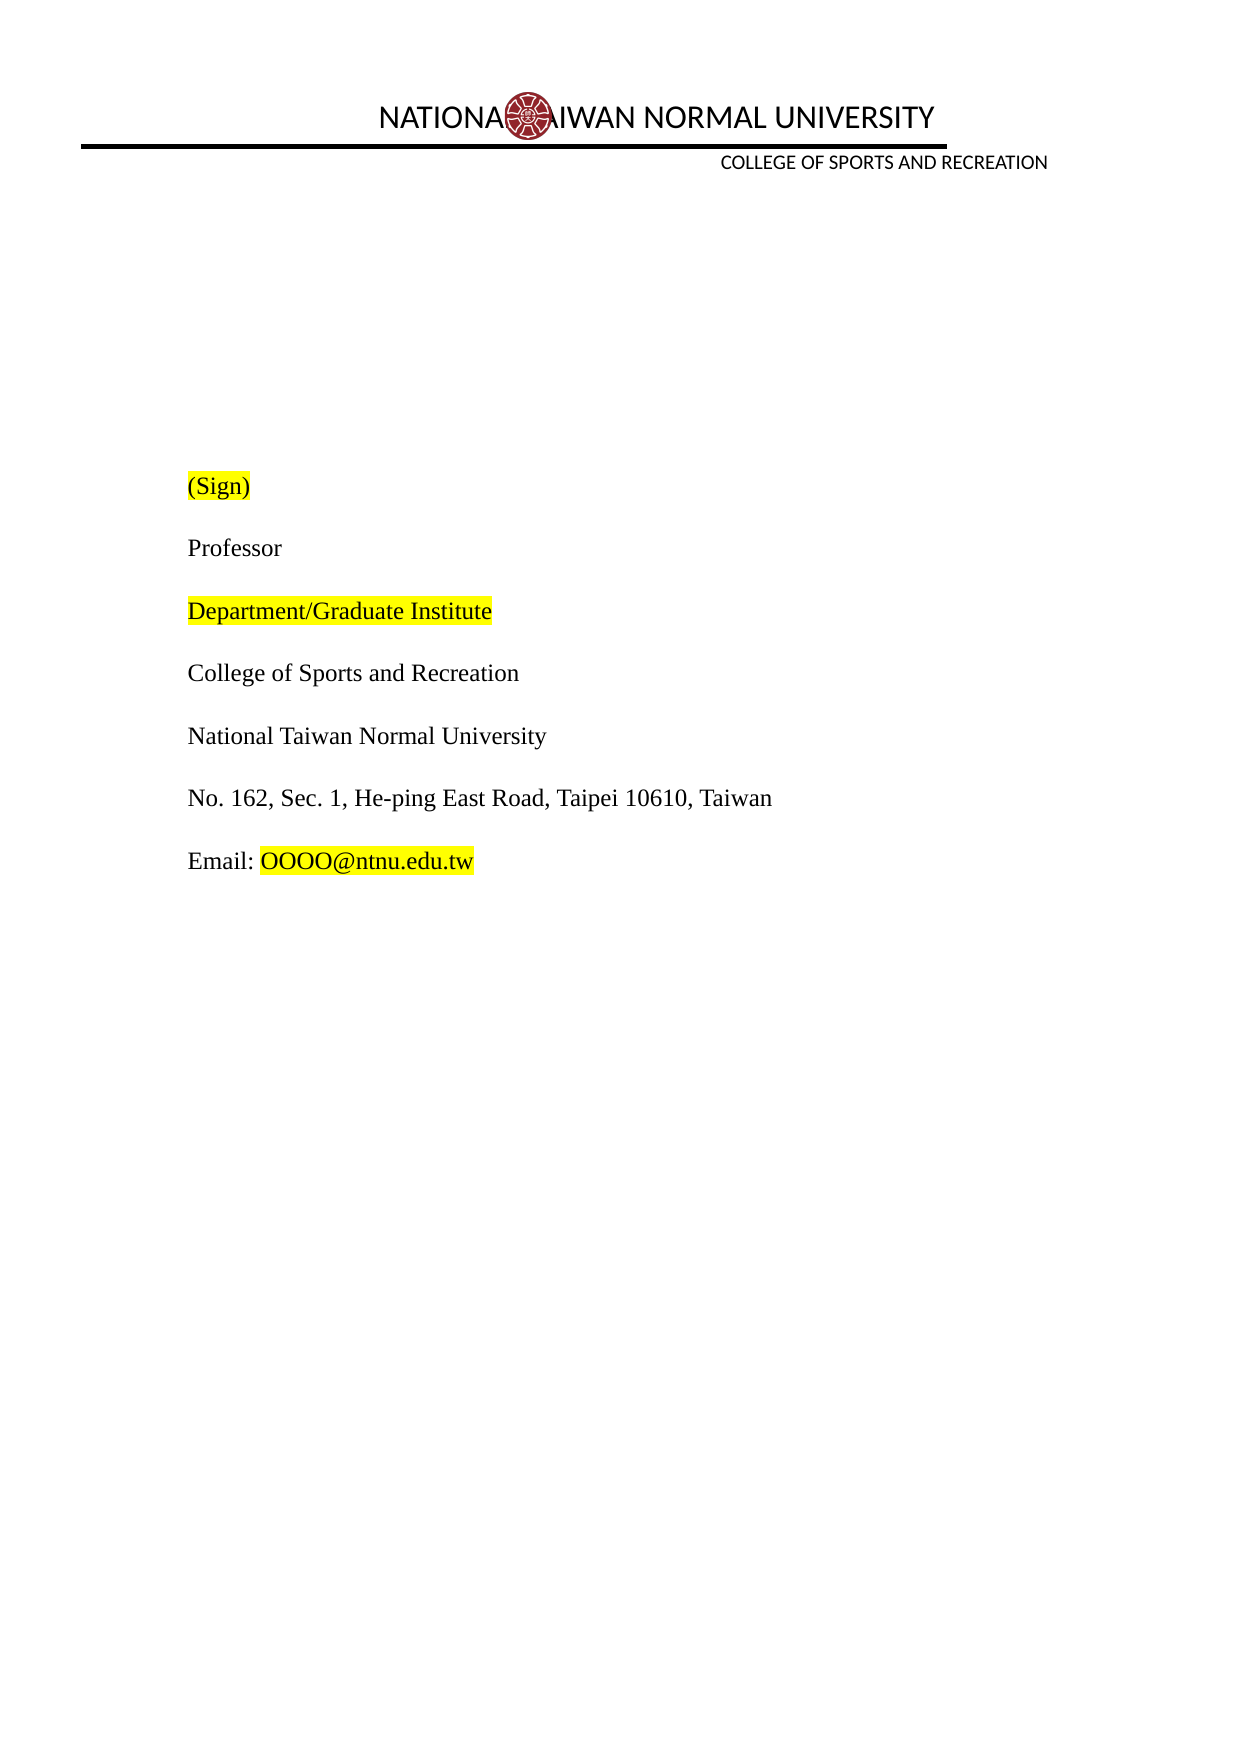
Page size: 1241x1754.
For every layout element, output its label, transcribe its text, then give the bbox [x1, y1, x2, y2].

text Professor [187, 506, 1053, 569]
text Email: OOOO@ntnu.edu.tw [187, 819, 1053, 881]
text Department/Graduate Institute [187, 569, 1053, 631]
text (Sign) [187, 444, 1053, 506]
text No. 162, Sec. 1, He-ping East Road, Taipei 10610, Taiwan [187, 756, 1053, 819]
text College of Sports and Recreation [187, 631, 1053, 694]
text National Taiwan Normal University [187, 694, 1053, 756]
